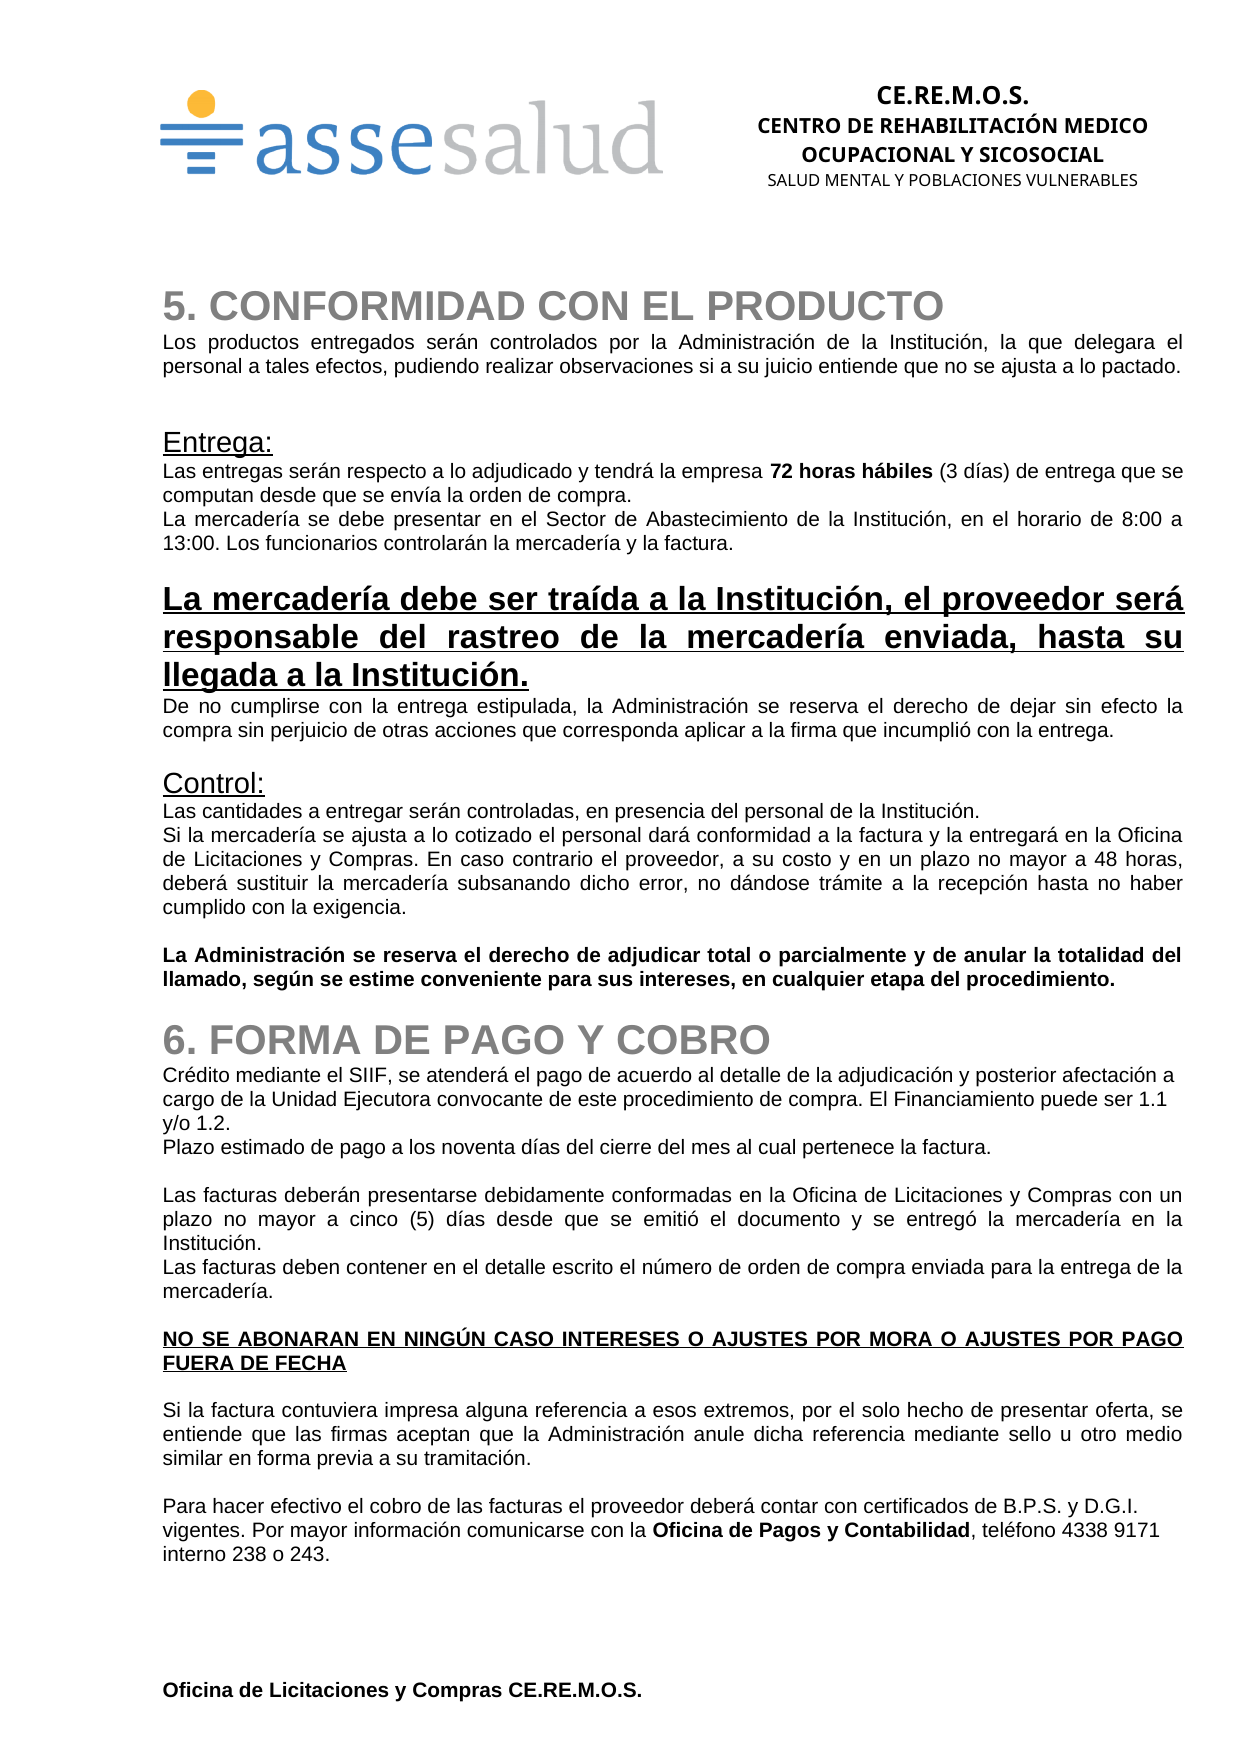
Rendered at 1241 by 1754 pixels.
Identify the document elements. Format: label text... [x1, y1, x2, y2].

text responsable del rastreo de la mercadería enviada, hasta su [162, 613, 1184, 651]
text Control: [162, 766, 1184, 799]
picture [153, 82, 665, 194]
text Las facturas deberán presentarse debidamente conformadas en la Oficina de Licitaciones y Compras con un plazo no mayor a cinco (5) días desde que se emitió el documento y se entregó la mercadería en la Institución. [162, 1183, 1184, 1254]
text Si la mercadería se ajusta a lo cotizado el personal dará conformidad a la factura y la entregará en la Oficina de Licitaciones y Compras. En caso contrario el proveedor, a su costo y en un plazo no mayor a 48 horas, deberá sustituir la mercadería subsanando dicho error, no dándose trámite a la recepción hasta no haber cumplido con la exigencia. [162, 823, 1184, 919]
text llegada a la Institución. [162, 652, 1184, 694]
text Los productos entregados serán controlados por la Administración de la Institución, la que delegara el personal a tales efectos, pudiendo realizar observaciones si a su juicio entiende que no se ajusta a lo pactado. [162, 329, 1184, 377]
text Las entregas serán respecto a lo adjudicado y tendrá la empresa 72 horas hábiles (3 días) de entrega que se computan desde que se envía la orden de compra. [162, 459, 1184, 507]
text La mercadería se debe presentar en el Sector de Abastecimiento de la Institución, en el horario de 8:00 a 13:00. Los funcionarios controlarán la mercadería y la factura. [162, 507, 1184, 555]
text La Administración se reserva el derecho de adjudicar total o parcialmente y de anular la totalidad del llamado, según se estime conveniente para sus intereses, en cualquier etapa del procedimiento. [162, 943, 1184, 991]
text Plazo estimado de pago a los noventa días del cierre del mes al cual pertenece la factura. [162, 1135, 1184, 1159]
text Las facturas deben contener en el detalle escrito el número de orden de compra enviada para la entrega de la mercadería. [162, 1254, 1184, 1302]
text Entrega: [162, 425, 1184, 459]
text Si la factura contuviera impresa alguna referencia a esos extremos, por el solo hecho de presentar oferta, se entiende que las firmas aceptan que la Administración anule dicha referencia mediante sello u otro medio similar en forma previa a su tramitación. [162, 1398, 1184, 1470]
text Para hacer efectivo el cobro de las facturas el proveedor deberá contar con certificados de B.P.S. y D.G.I. vigentes. Por mayor información comunicarse con la Oficina de Pagos y Contabilidad, teléfono 4338 9171 interno 238 o 243. [162, 1494, 1184, 1566]
text De no cumplirse con la entrega estipulada, la Administración se reserva el derecho de dejar sin efecto la compra sin perjuicio de otras acciones que corresponda aplicar a la firma que incumplió con la entrega. [162, 694, 1184, 742]
text Las cantidades a entregar serán controladas, en presencia del personal de la Institución. [162, 799, 1184, 823]
text Crédito mediante el SIIF, se atenderá el pago de acuerdo al detalle de la adjudicación y posterior afectación a cargo de la Unidad Ejecutora convocante de este procedimiento de compra. El Financiamiento puede ser 1.1 y/o 1.2. [162, 1063, 1184, 1135]
text La mercadería debe ser traída a la Institución, el proveedor será [162, 579, 1184, 612]
text 6. FORMA DE PAGO Y COBRO [162, 1015, 1184, 1063]
text NO SE ABONARAN EN NINGÚN CASO INTERESES O AJUSTES POR MORA O AJUSTES POR PAGO [162, 1326, 1184, 1347]
text FUERA DE FECHA [162, 1348, 1184, 1374]
text 5. CONFORMIDAD CON EL PRODUCTO [162, 282, 1184, 329]
